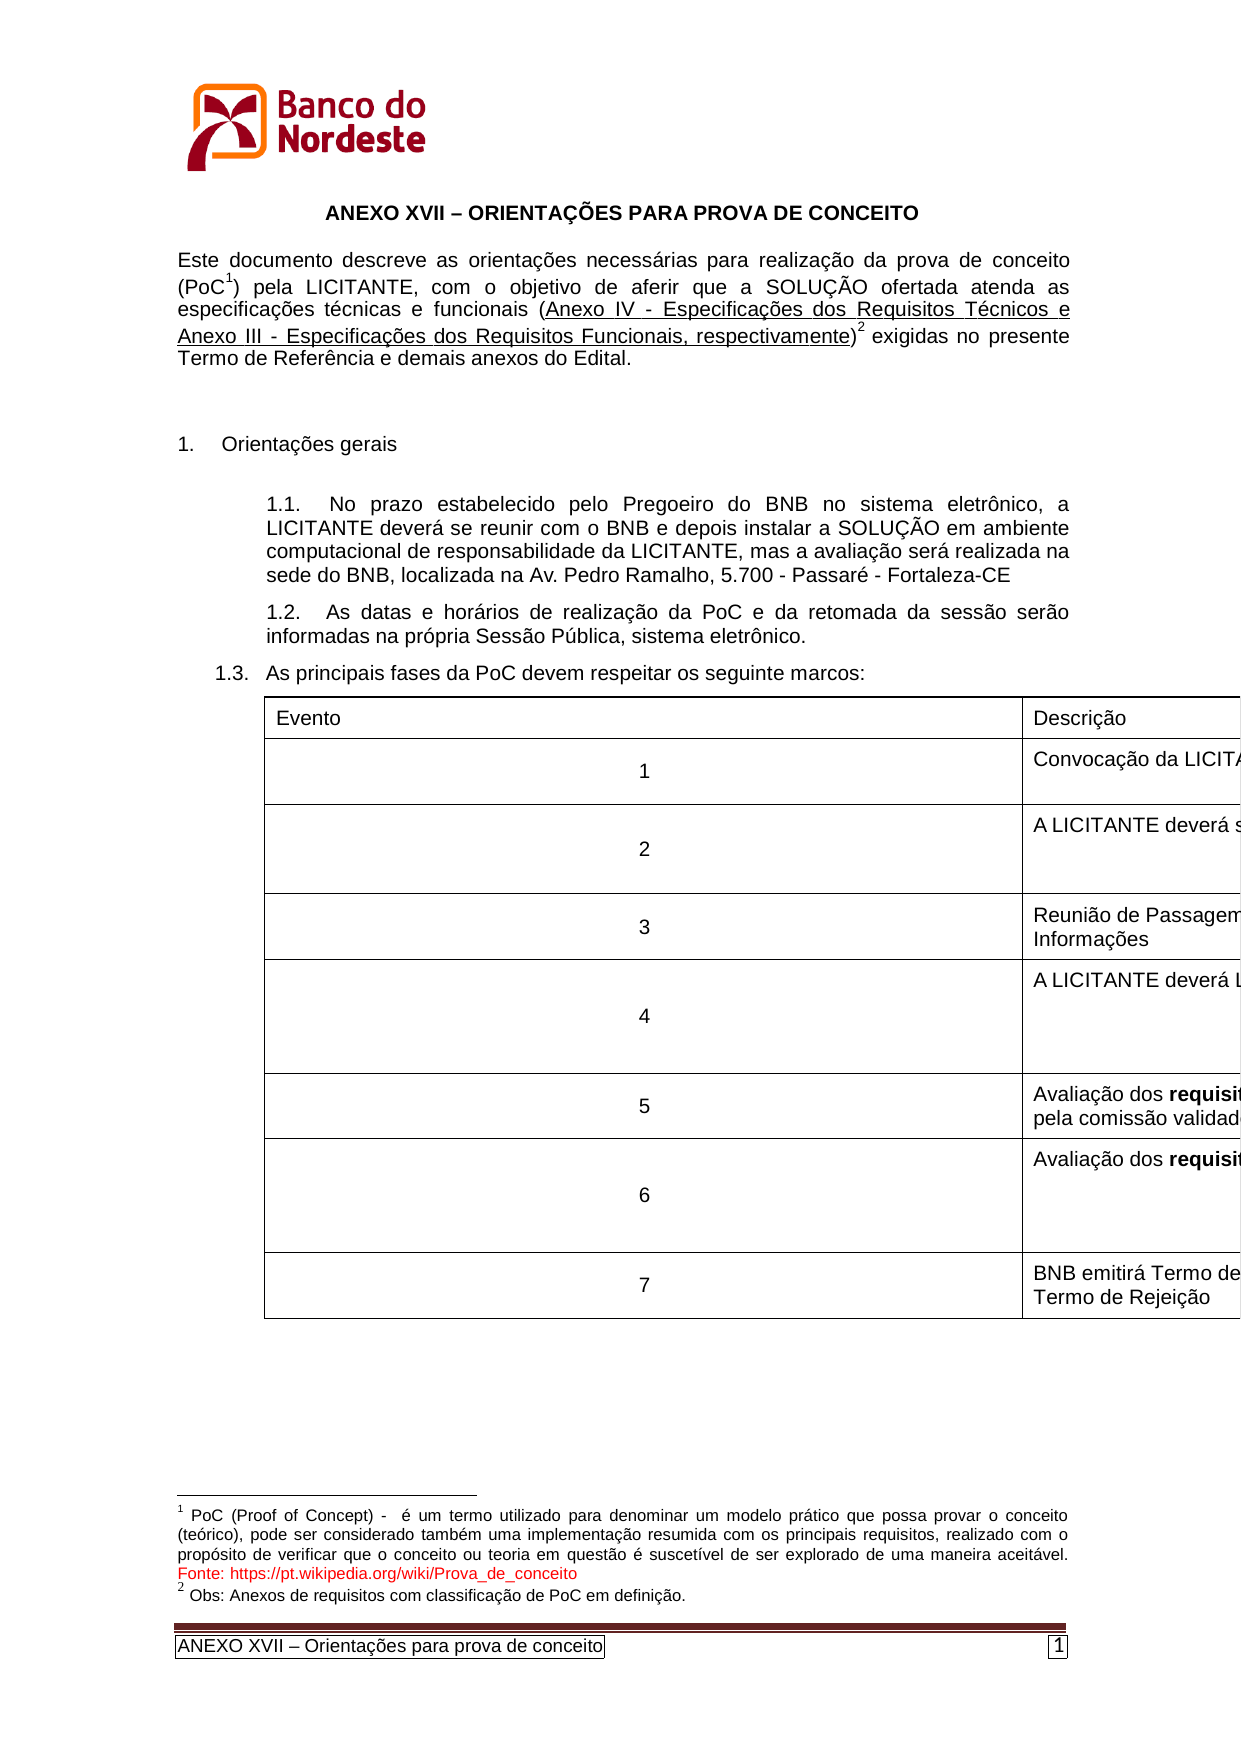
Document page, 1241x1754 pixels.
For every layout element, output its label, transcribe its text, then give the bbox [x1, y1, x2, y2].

table_cell 6 [265, 1139, 1022, 1252]
text ANEXO XVII – ORIENTAÇÕES PARA PROVA DE CONCEITO [325, 200, 1082, 224]
table_cell 7 [265, 1253, 1022, 1317]
table_header Evento [265, 698, 1022, 738]
table_header Descrição [1023, 698, 1240, 738]
table_cell 4 [265, 960, 1022, 1073]
picture [177, 73, 432, 179]
text 1.2. As datas e horários de realização da PoC e da retomada da sessão serão informadas na própria Sessão Pública, sistema eletrônico. [266, 599, 1069, 647]
table_cell Avaliação dos requisitos funcionais com apresentação dos macroprocessos automatizados pela comissão validadora do BNB [1023, 1139, 1240, 1252]
table_cell A LICITANTE deverá se apresentar ao BNB para Reunião de Passagem de Informações. [1023, 805, 1240, 893]
table_cell 2 [265, 805, 1022, 893]
table_cell BNB emitirá Termo de Aceite ou Termo de Rejeição [1023, 1253, 1240, 1317]
table_cell Convocação da LICITANTE para a realização da PoC [1023, 739, 1240, 804]
table_cell 1 [265, 739, 1022, 804]
text 1 PoC (Proof of Concept) - é um termo utilizado para denominar um modelo prático que possa provar o conceito (teórico), pode ser considerado também uma implementação resumida com os principais requisitos, realizado com o propósito de verificar que o conceito ou teoria em questão é suscetível de ser explorado de uma maneira aceitável. Fonte: https://pt.wikipedia.org/wiki/Prova_de_conceito [177, 1502, 1069, 1583]
table_cell 5 [265, 1074, 1022, 1138]
table_cell Avaliação dos requisitos técnicos pela comissão validadora do BNB [1023, 1074, 1240, 1138]
text 2 Obs: Anexos de requisitos com classificação de PoC em definição. [177, 1583, 689, 1605]
text Este documento descreve as orientações necessárias para realização da prova de conceito (PoC1) pela LICITANTE, com o objetivo de aferir que a SOLUÇÃO ofertada atenda as especificações técnicas e funcionais (Anexo IV - Especificações dos Requisitos Técnicos e Anexo III - Especificações dos Requisitos Funcionais, respectivamente)2 exigidas no presente Termo de Referência e demais anexos do Edital. [177, 250, 1070, 370]
table_cell A LICITANTE deverá Liberar a SOLUÇÃO para avaliação dos macroprocessos e montar todos os cenários desejados. [1023, 960, 1240, 1073]
text 1.1. No prazo estabelecido pelo Pregoeiro do BNB no sistema eletrônico, a LICITANTE deverá se reunir com o BNB e depois instalar a SOLUÇÃO em ambiente computacional de responsabilidade da LICITANTE, mas a avaliação será realizada na sede do BNB, localizada na Av. Pedro Ramalho, 5.700 - Passaré - Fortaleza-CE [266, 492, 1069, 587]
table_cell Reunião de Passagem de Informações [1023, 894, 1240, 959]
text 1. Orientações gerais [177, 432, 402, 456]
table_cell 3 [265, 894, 1022, 959]
text 1.3. As principais fases da PoC devem respeitar os seguinte marcos: [214, 660, 1082, 683]
